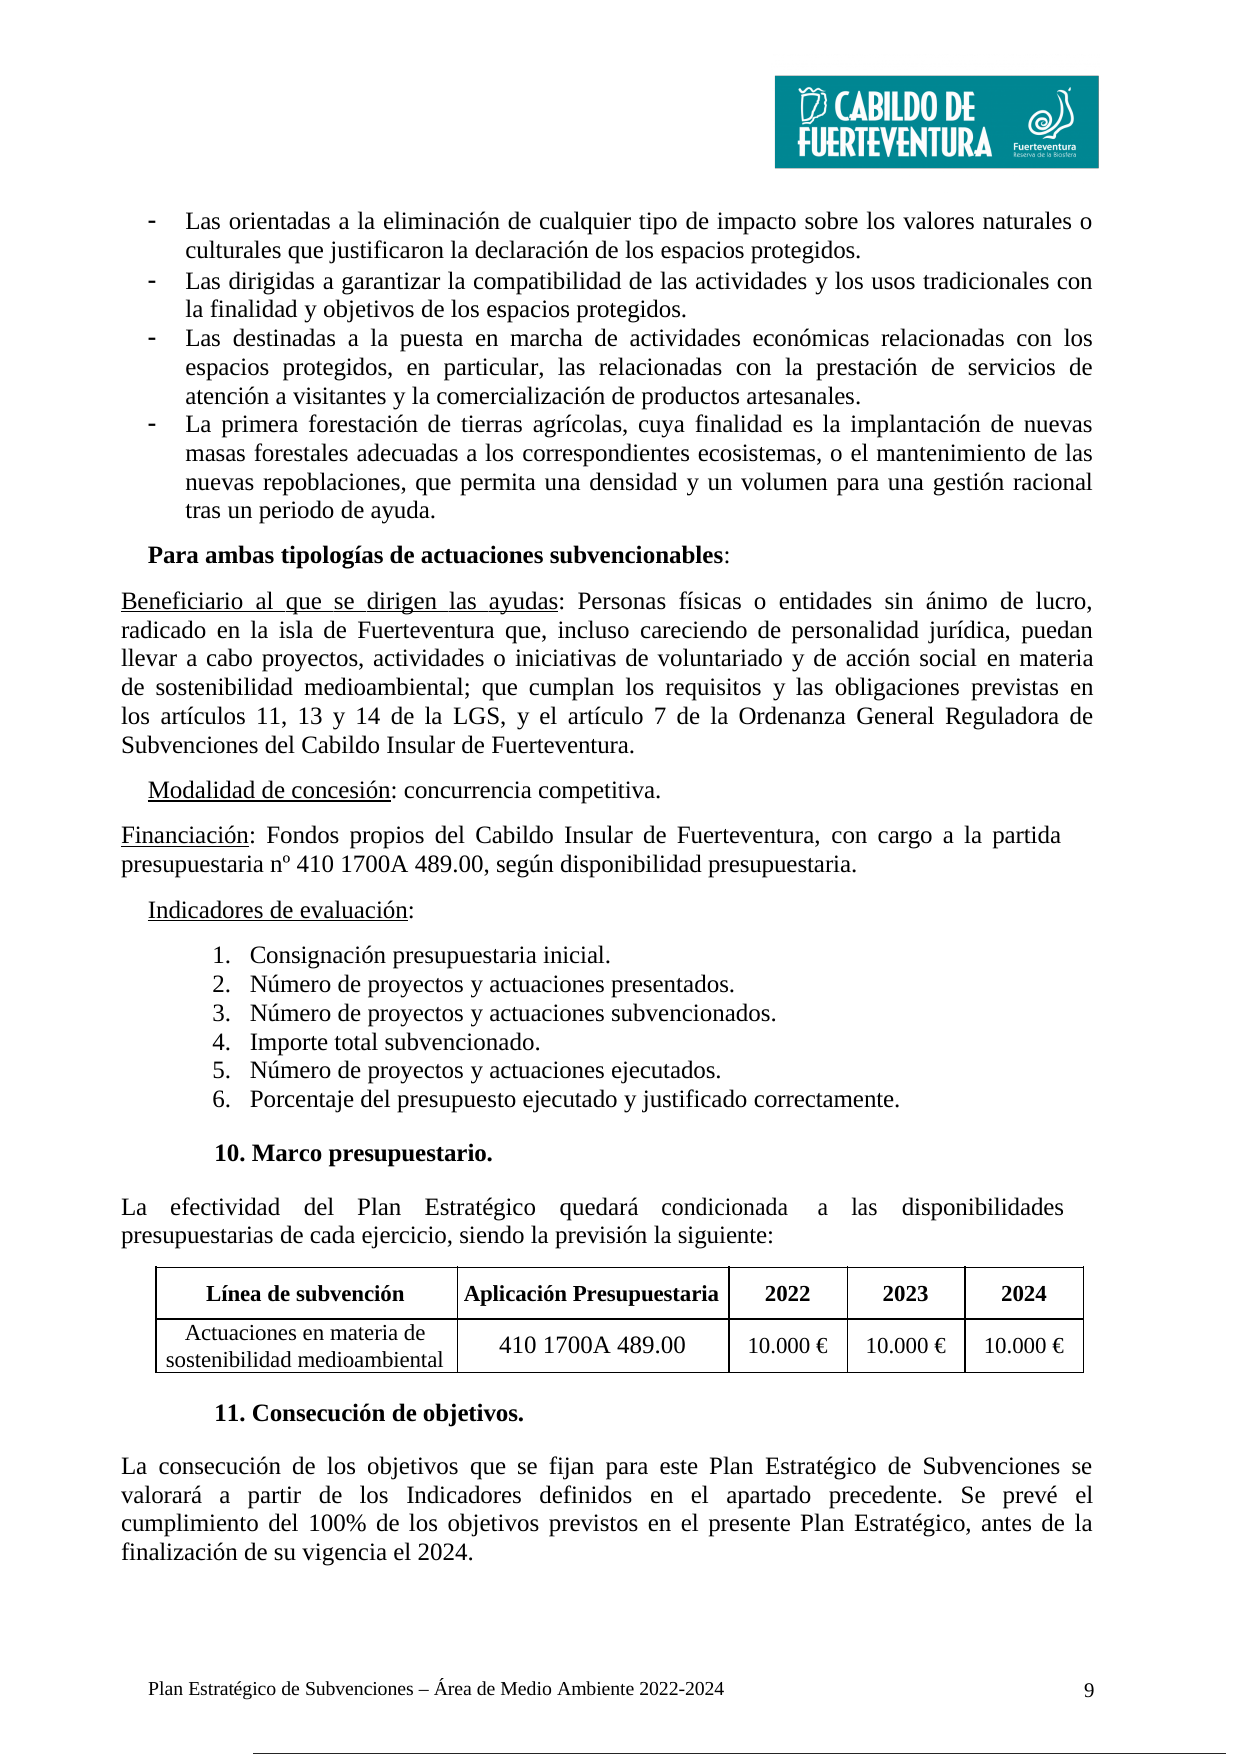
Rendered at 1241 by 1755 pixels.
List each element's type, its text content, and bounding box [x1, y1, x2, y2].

table_cell 410 1700A 489.00 [458, 1320, 728, 1372]
list Las destinadas a la puesta en marcha de actividades económicas relacionadas con los espacios protegidos, en particular, las relacionadas con la prestación de servicios de atención a visitantes y la comercialización de productos artesanales. [148, 323, 1093, 409]
table_header 2023 [848, 1268, 964, 1318]
list Importe total subvencionado. [212, 1027, 1118, 1055]
list Porcentaje del presupuesto ejecutado y justificado correctamente. [212, 1084, 1118, 1113]
text Modalidad de concesión: concurrencia competitiva. [148, 775, 1118, 804]
table_cell Actuaciones en materia de sostenibilidad medioambiental [157, 1320, 457, 1372]
list Marco presupuestario. [214, 1138, 1118, 1167]
list La primera forestación de tierras agrícolas, cuya finalidad es la implantación de nuevas masas forestales adecuadas a los correspondientes ecosistemas, o el mantenimiento de las nuevas repoblaciones, que permita una densidad y un volumen para una gestión racional tras un periodo de ayuda. [148, 410, 1093, 524]
table_header Línea de subvención [157, 1268, 457, 1318]
table_cell 10.000 € [848, 1320, 964, 1372]
table_header Aplicación Presupuestaria [458, 1268, 728, 1318]
table_cell 10.000 € [966, 1320, 1083, 1372]
list Las dirigidas a garantizar la compatibilidad de las actividades y los usos tradicionales con la finalidad y objetivos de los espacios protegidos. [148, 266, 1093, 323]
text Beneficiario al que se dirigen las ayudas: Personas físicas o entidades sin ánimo de lucro, radicado en la isla de Fuerteventura que, incluso careciendo de personalidad jurídica, puedan llevar a cabo proyectos, actividades o iniciativas de voluntariado y de acción social en materia de sostenibilidad medioambiental; que cumplan los requisitos y las obligaciones previstas en los artículos 11, 13 y 14 de la LGS, y el artículo 7 de la Ordenanza General Reguladora de Subvenciones del Cabildo Insular de Fuerteventura. [121, 586, 1094, 758]
text Para ambas tipologías de actuaciones subvencionables: [148, 541, 1118, 569]
text Financiación: Fondos propios del Cabildo Insular de Fuerteventura, con cargo a la partida presupuestaria nº 410 1700A 489.00, según disponibilidad presupuestaria. [121, 821, 1095, 878]
list Consecución de objetivos. [214, 1398, 1118, 1426]
list Número de proyectos y actuaciones ejecutados. [212, 1055, 1118, 1084]
text La efectividad del Plan Estratégico quedará condicionada a las disponibilidades presupuestarias de cada ejercicio, siendo la previsión la siguiente: [121, 1192, 1093, 1249]
table_header 2024 [966, 1268, 1083, 1318]
list Las orientadas a la eliminación de cualquier tipo de impacto sobre los valores naturales o culturales que justificaron la declaración de los espacios protegidos. [148, 207, 1093, 264]
list Consignación presupuestaria inicial. [212, 940, 1118, 969]
table_cell 10.000 € [730, 1320, 847, 1372]
text Indicadores de evaluación: [148, 895, 1118, 923]
table_header 2022 [730, 1268, 847, 1318]
list Número de proyectos y actuaciones presentados. [212, 969, 1118, 998]
list Número de proyectos y actuaciones subvencionados. [212, 998, 1118, 1027]
text La consecución de los objetivos que se fijan para este Plan Estratégico de Subvenciones se valorará a partir de los Indicadores definidos en el apartado precedente. Se prevé el cumplimiento del 100% de los objetivos previstos en el presente Plan Estratégico, antes de la finalización de su vigencia el 2024. [121, 1451, 1093, 1566]
